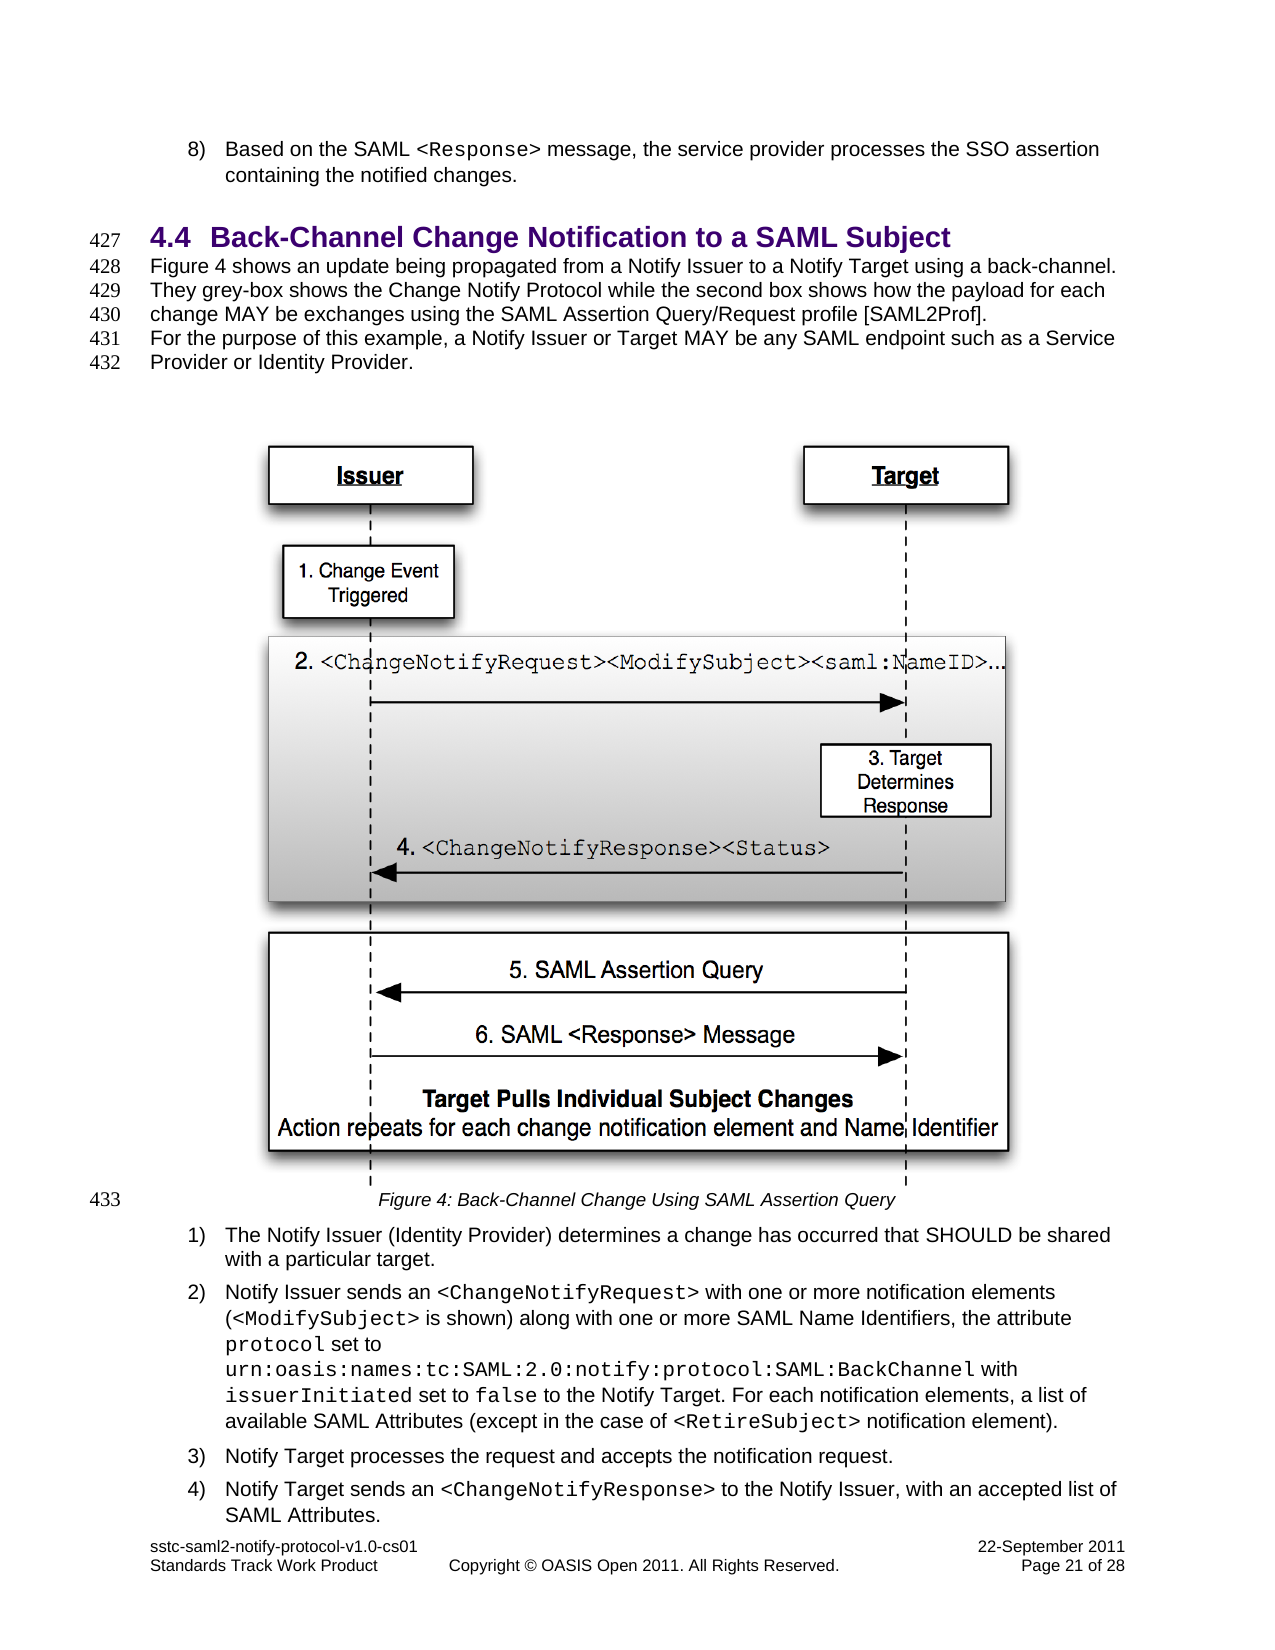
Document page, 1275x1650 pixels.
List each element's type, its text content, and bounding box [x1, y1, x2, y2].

text Figure 4: Back-Channel Change Using SAML Assertion Query [150, 448, 1125, 1210]
picture [247, 432, 1028, 1189]
list Notify Target sends an <ChangeNotifyResponse> to the Notify Issuer, with an accepted list of SAML Attributes. [187, 1477, 1125, 1526]
text Figure 4 shows an update being propagated from a Notify Issuer to a Notify Target using a back-channel. They grey-box shows the Change Notify Protocol while the second box shows how the payload for each change MAY be exchanges using the SAML Assertion Query/Request profile [SAML2Prof]. [150, 254, 1125, 326]
text For the purpose of this example, a Notify Issuer or Target MAY be any SAML endpoint such as a Service Provider or Identity Provider. [150, 326, 1125, 374]
list Based on the SAML <Response> message, the service provider processes the SSO assertion containing the notified changes. [187, 137, 1125, 187]
subtitle Back-Channel Change Notification to a SAML Subject [150, 221, 1125, 254]
list The Notify Issuer (Identity Provider) determines a change has occurred that SHOULD be shared with a particular target. [187, 1223, 1125, 1271]
list Notify Issuer sends an <ChangeNotifyRequest> with one or more notification elements (<ModifySubject> is shown) along with one or more SAML Name Identifiers, the attribute protocol set to urn:oasis:names:tc:SAML:2.0:notify:protocol:SAML:BackChannel with issuerInitiated set to false to the Notify Target. For each notification elements, a list of available SAML Attributes (except in the case of <RetireSubject> notification element). [187, 1280, 1125, 1435]
list Notify Target processes the request and accepts the notification request. [187, 1444, 1125, 1468]
